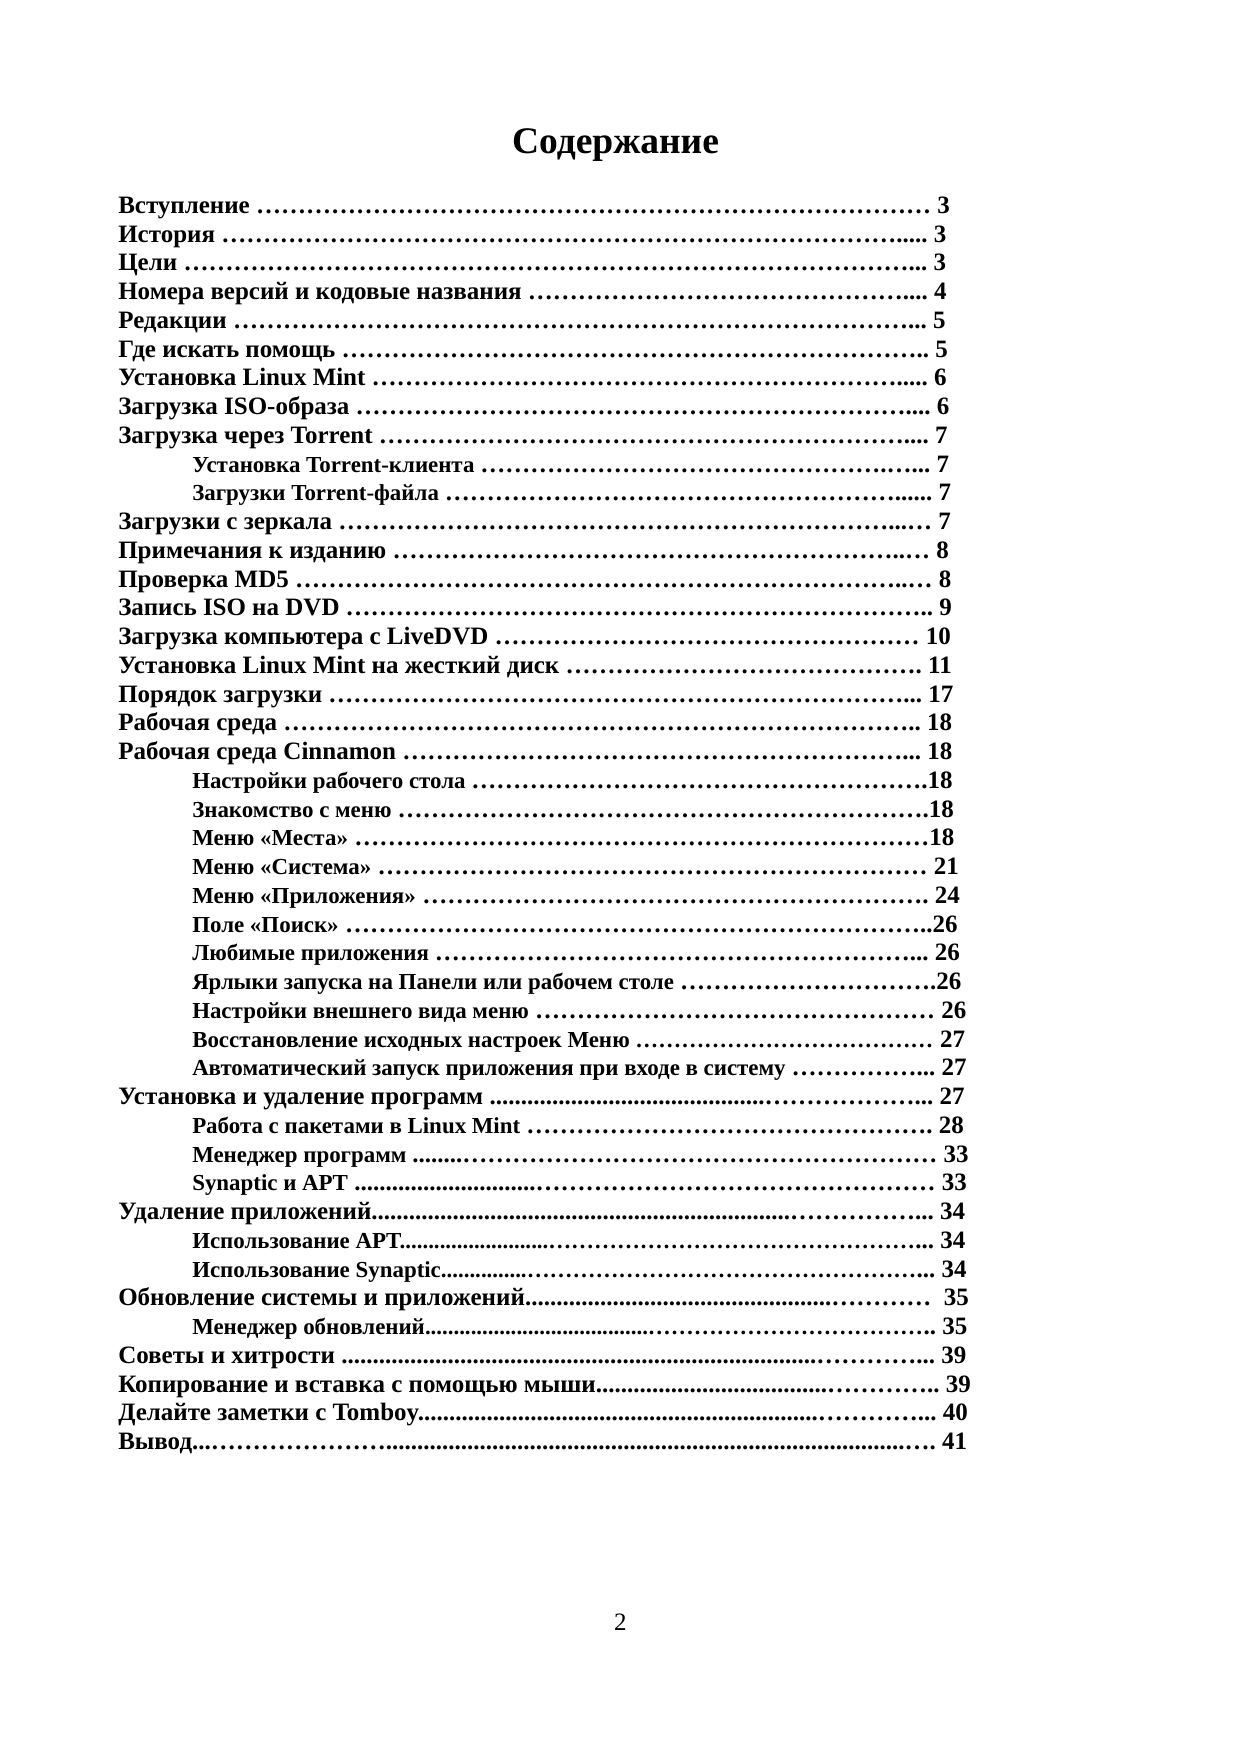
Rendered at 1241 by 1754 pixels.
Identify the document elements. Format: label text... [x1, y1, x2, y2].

text Содержание [118, 118, 1122, 190]
text История ………………………………………………………………………..... 3 Цели ……………………………………………………………………………... 3 Номера версий и кодовые названия ……………………………………….... 4 Редакции ………………………………………………………………………... 5 Где искать помощь …………………………………………………………….. 5 Установка Linux Mint ………………………………………………………..... 6 Загрузка ISO-образа ………………………………………………………….... 6 Загрузка через Torrent ……………………………………………………….... 7 Установка Torrent-клиента ………………………………………….…... 7 Загрузки Torrent-файла ………………………………………………...... 7 Загрузки с зеркала …………………………………………………………...… 7 Примечания к изданию ……………………………………………………..… 8 Проверка MD5 ………………………………………………………………..… 8 Запись ISO на DVD …………………………………………………………….. 9 Загрузка компьютера с LiveDVD …………………………………………… 10 Установка Linux Mint на жесткий диск ……………………………………. 11 Порядок загрузки ……………………………………………………………... 17 Рабочая среда ………………………………………………………………….. 18 Рабочая среда Cinnamon ……………………………………………………... 18 Настройки рабочего стола ……………………………………………….18 Знакомство с меню ……………………………………………………….18 Меню «Места» ……………………………………………………………18 Меню «Система» ………………………………………………………… 21 Меню «Приложения» ……………………………………………………. 24 Поле «Поиск» ……………………………………………………………..26 Любимые приложения …………………………………………………... 26 Ярлыки запуска на Панели или рабочем столе ………………………….26 Настройки внешнего вида меню ………………………………………… 26 Восстановление исходных настроек Меню ………………………………… 27 Автоматический запуск приложения при входе в систему ……………... 27 Установка и удаление программ ............................................………………... 27 Работа с пакетами в Linux Mint …………………………………………. 28 Менеджер программ ........………………………………………………… 33 Synaptic и APT .............................………………………………………… 33 Удаление приложений...................................................................……………... 34 Использование APT..........................…………………………………………... 34 Использование Synaptic...............……………………………………………... 34 Обновление системы и приложений.................................................………… 35 Менеджер обновлений.......................................……………………………….. 35 Советы и хитрости ............................................................................…………... 39 Копирование и вставка с помощью мыши.....................................………….. 39 Делайте заметки с Tomboy................................................................…………... 40 Вывод...…………………...................................................................................…. 41 [118, 219, 1122, 1455]
text Вступление ……………………………………………………………………… 3 [118, 190, 1122, 219]
